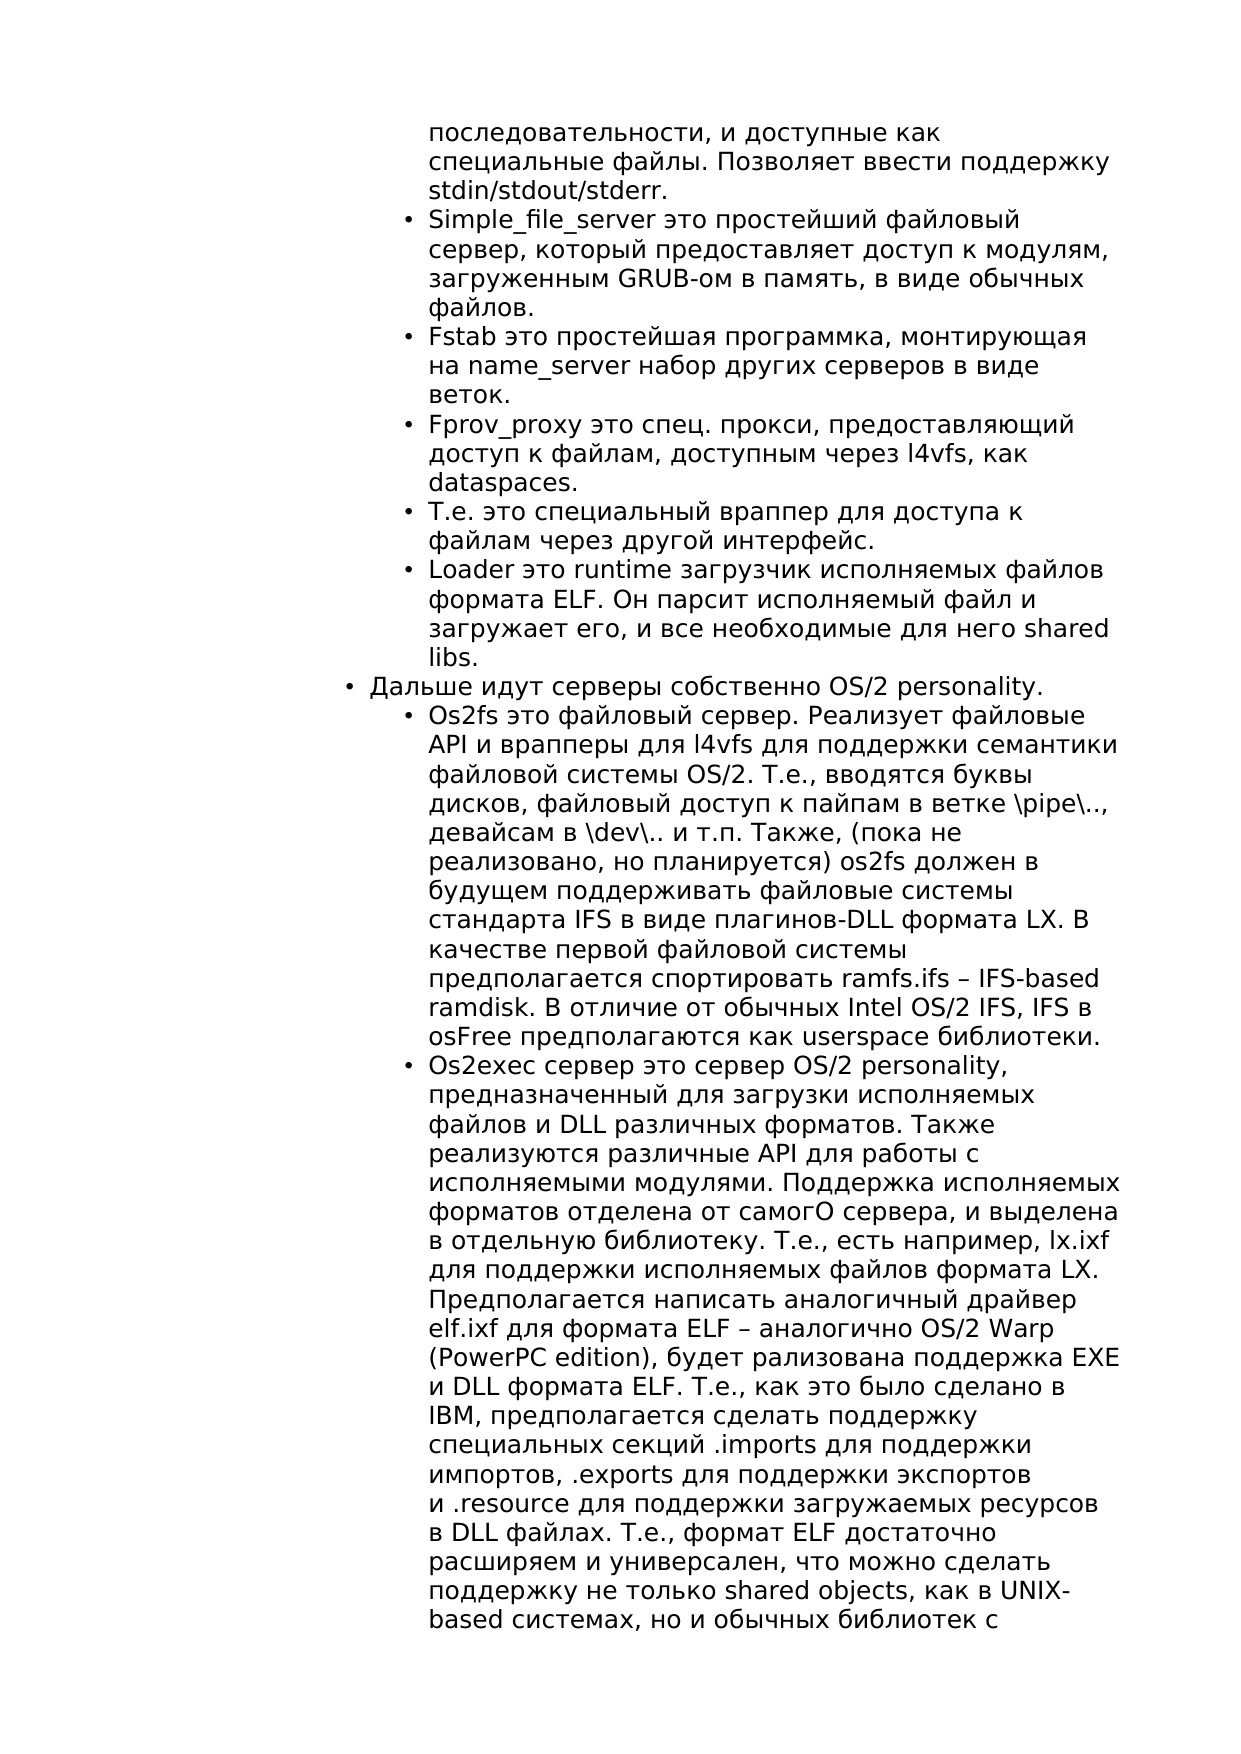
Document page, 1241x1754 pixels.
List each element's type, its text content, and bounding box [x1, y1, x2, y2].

list последовательности, и доступные как специальные файлы. Позволяет ввести поддержку stdin/stdout/stderr. [413, 118, 1122, 206]
list Os2exec сервер это сервер OS/2 personality, предназначенный для загрузки исполняемых файлов и DLL различных форматов. Также реализуются различные API для работы с исполняемыми модулями. Поддержка исполняемых форматов отделена от самогО сервера, и выделена в отдельную библиотеку. Т.е., есть например, lx.ixf для поддержки исполняемых файлов формата LX. Предполагается написать аналогичный драйвер elf.ixf для формата ELF – аналогично OS/2 Warp (PowerPC edition), будет рализована поддержка EXE и DLL формата ELF. Т.е., как это было сделано в IBM, предполагается сделать поддержку специальных секций .imports для поддержки импортов, .exports для поддержки экспортов и .resource для поддержки загружаемых ресурсов в DLL файлах. Т.е., формат ELF достаточно расширяем и универсален, что можно сделать поддержку не только shared objects, как в UNIX-based системах, но и обычных библиотек с [413, 1051, 1122, 1635]
list Дальше идут серверы собственно OS/2 personality. [354, 672, 1122, 701]
list Simple_file_server это простейший файловый сервер, который предоставляет доступ к модулям, загруженным GRUB-ом в память, в виде обычных файлов. [413, 206, 1122, 322]
list Os2fs это файловый сервер. Реализует файловые API и врапперы для l4vfs для поддержки семантики файловой системы OS/2. Т.е., вводятся буквы дисков, файловый доступ к пайпам в ветке \pipe\.., девайсам в \dev\.. и т.п. Также, (пока не реализовано, но планируется) os2fs должен в будущем поддерживать файловые системы стандарта IFS в виде плагинов-DLL формата LX. В качестве первой файловой системы предполагается спортировать ramfs.ifs – IFS-based ramdisk. В отличие от обычных Intel OS/2 IFS, IFS в osFree предполагаются как userspace библиотеки. [413, 701, 1122, 1051]
list Fprov_proxy это спец. прокси, предоставляющий доступ к файлам, доступным через l4vfs, как dataspaces. [413, 410, 1122, 497]
list Loader это runtime загрузчик исполняемых файлов формата ELF. Он парсит исполняемый файл и загружает его, и все необходимые для него shared libs. [413, 556, 1122, 672]
list Т.е. это специальный враппер для доступа к файлам через другой интерфейс. [413, 497, 1122, 556]
list Fstab это простейшая программка, монтирующая на name_server набор других серверов в виде веток. [413, 322, 1122, 410]
